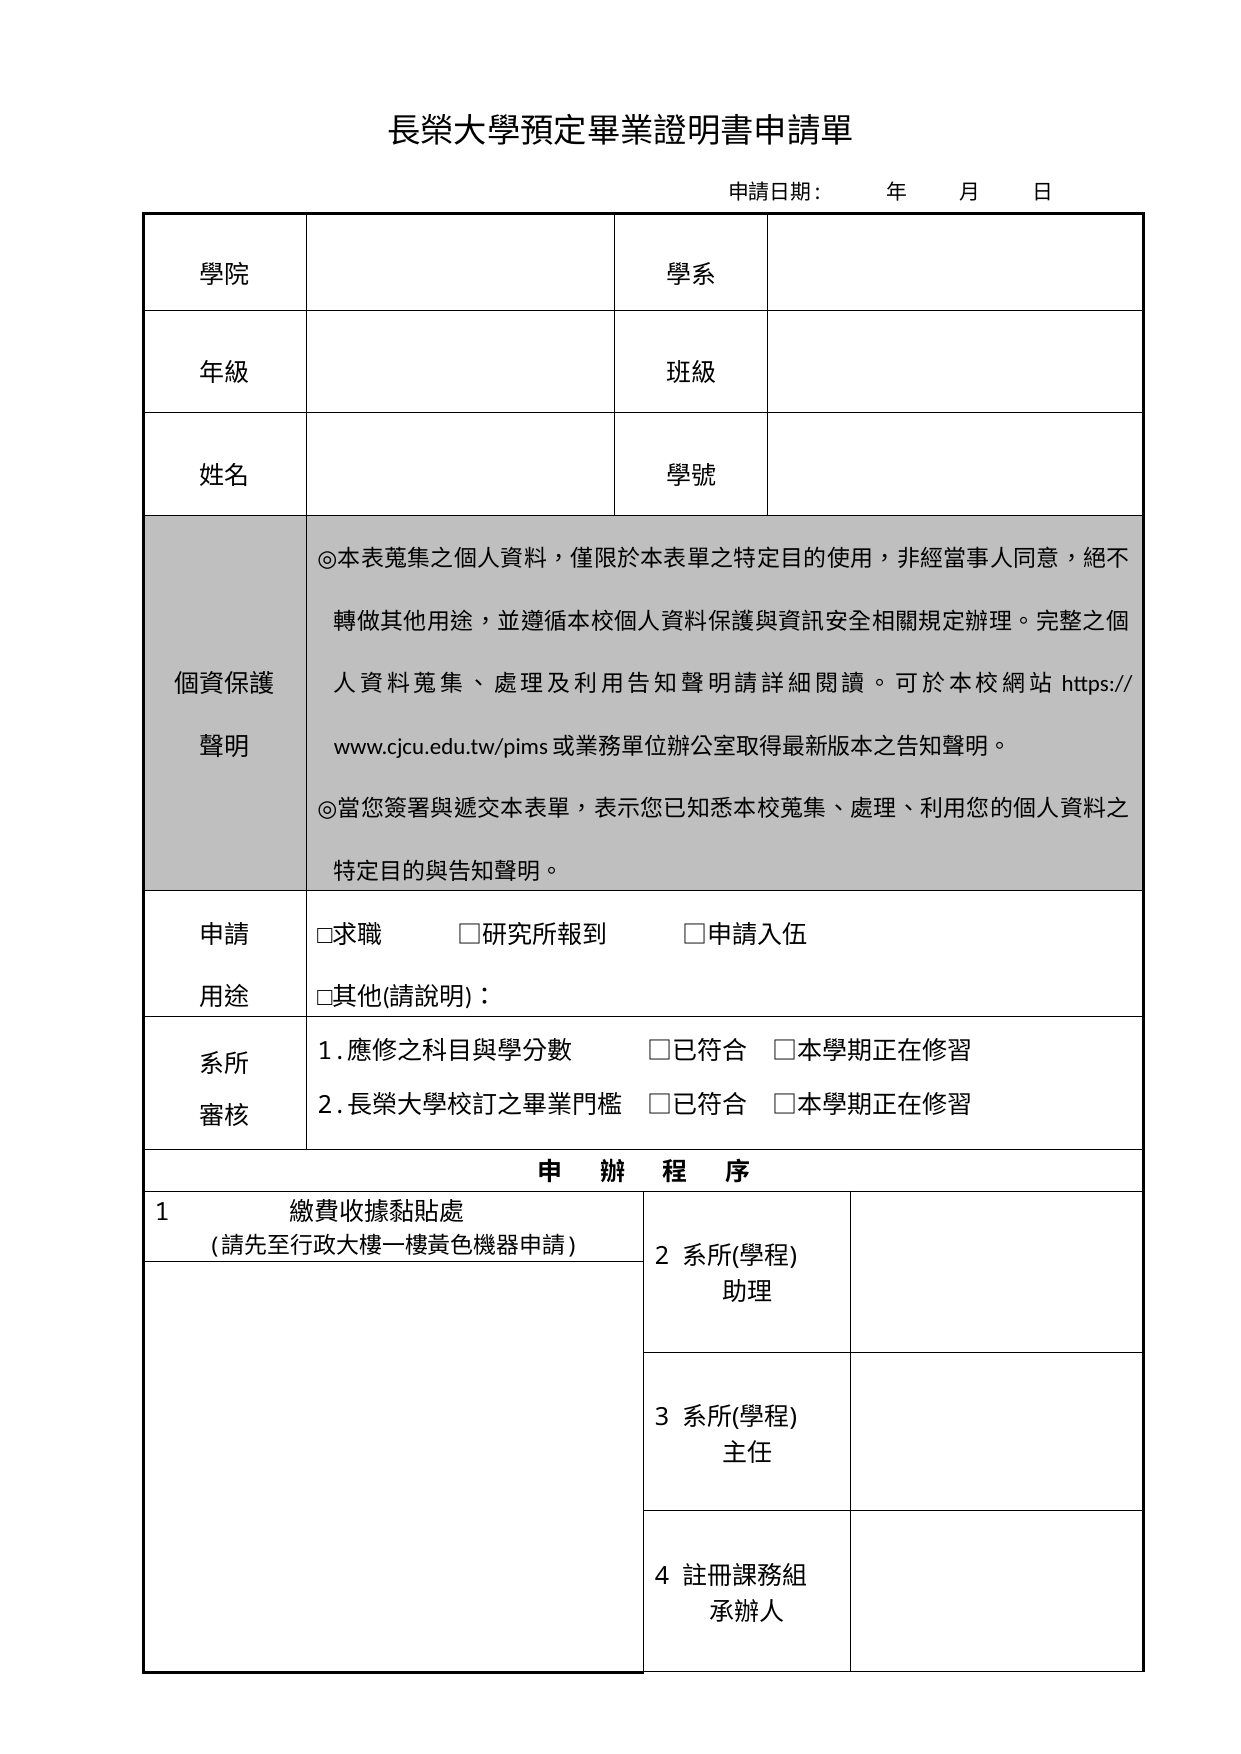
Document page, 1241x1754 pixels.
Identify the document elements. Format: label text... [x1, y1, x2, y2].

table_cell 4 註冊課務組 承辦人 [644, 1511, 850, 1671]
table_cell [851, 1511, 1142, 1671]
table_header 學院 [145, 215, 306, 309]
table_cell 姓名 [145, 413, 306, 515]
table_cell 系所 審核 [145, 1017, 306, 1149]
table_cell 個資保護 聲明 [145, 516, 306, 890]
table_cell [768, 311, 1142, 411]
table_header [307, 215, 614, 309]
table_header 學系 [615, 215, 767, 309]
table_cell □求職 □研究所報到 □申請入伍 □其他(請說明)： [307, 891, 1142, 1016]
table_cell 班級 [615, 311, 767, 411]
table_cell [851, 1353, 1142, 1510]
table_cell 1.應修之科目與學分數 □已符合 □本學期正在修習 2.長榮大學校訂之畢業門檻 □已符合 □本學期正在修習 [307, 1017, 1142, 1149]
table_cell 3 系所(學程) 主任 [644, 1353, 850, 1510]
table_cell ◎本表蒐集之個人資料，僅限於本表單之特定目的使用，非經當事人同意，絕不轉做其他用途，並遵循本校個人資料保護與資訊安全相關規定辦理。完整之個人資料蒐集、處理及利用告知聲明請詳細閱讀。可於本校網站https://www.cjcu.edu.tw/pims或業務單位辦公室取得最新版本之告知聲明。 ◎當您簽署與遞交本表單，表示您已知悉本校蒐集、處理、利用您的個人資料之特定目的與告知聲明。 [307, 516, 1142, 890]
text 申請日期: 年 月 日 [187, 149, 1053, 212]
table_cell 申請 用途 [145, 891, 306, 1016]
table_cell 申 辦 程 序 [145, 1150, 1142, 1191]
table_cell 1 繳費收據黏貼處 (請先至行政大樓一樓黃色機器申請) [145, 1192, 643, 1261]
table_cell 學號 [615, 413, 767, 515]
table_cell [851, 1192, 1142, 1352]
text 長榮大學預定畢業證明書申請單 [187, 87, 1053, 149]
table_cell [307, 413, 614, 515]
table_cell [145, 1262, 643, 1671]
table_cell [768, 413, 1142, 515]
table_cell 年級 [145, 311, 306, 411]
table_cell 2 系所(學程) 助理 [644, 1192, 850, 1352]
table_cell [307, 311, 614, 411]
table_header [768, 215, 1142, 309]
